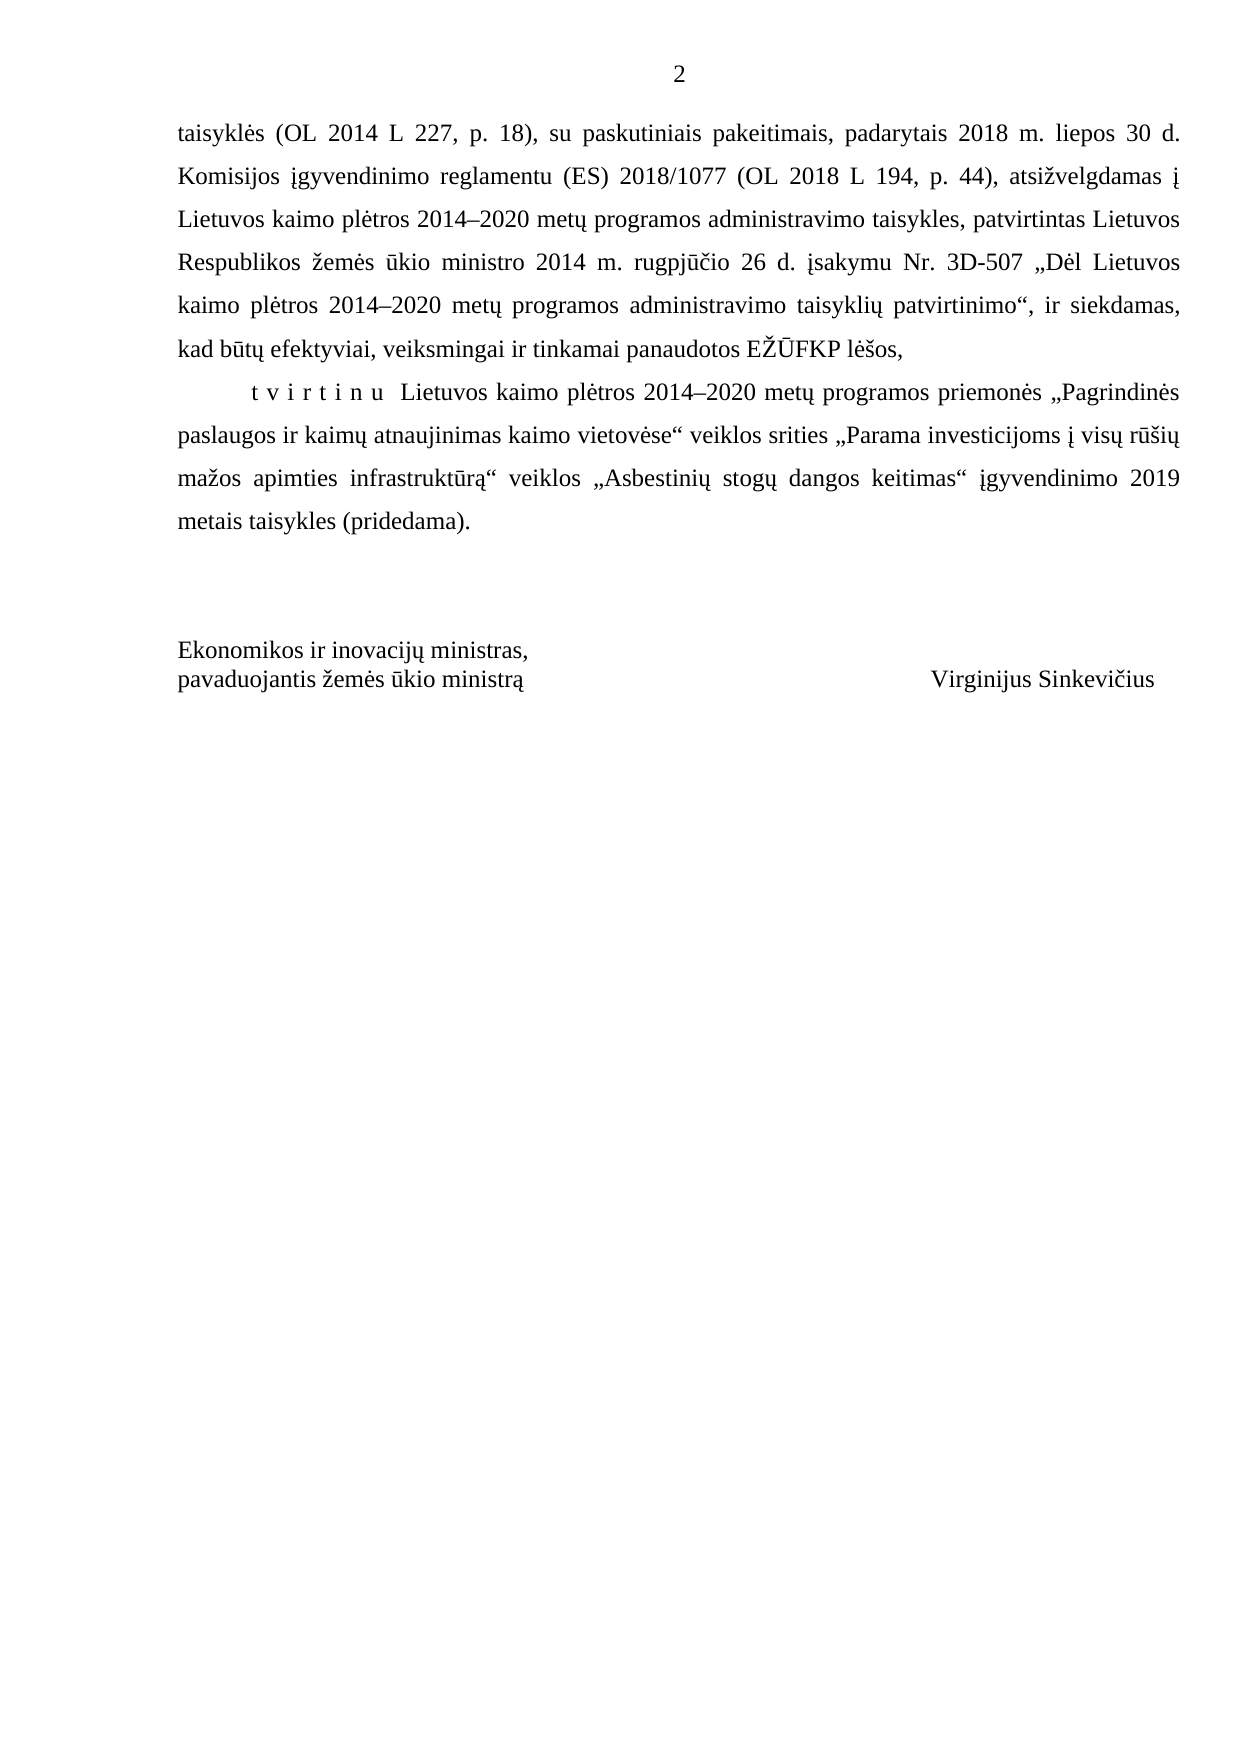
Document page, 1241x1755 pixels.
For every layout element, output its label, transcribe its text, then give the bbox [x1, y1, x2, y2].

text t v i r t i n u Lietuvos kaimo plėtros 2014–2020 metų programos priemonės „Pagrindinės paslaugos ir kaimų atnaujinimas kaimo vietovėse“ veiklos srities „Parama investicijoms į visų rūšių mažos apimties infrastruktūrą“ veiklos „Asbestinių stogų dangos keitimas“ įgyvendinimo 2019 metais taisykles (pridedama). [177, 377, 1181, 535]
text Ekonomikos ir inovacijų ministras, [177, 636, 1181, 664]
text taisyklės (OL 2014 L 227, p. 18), su paskutiniais pakeitimais, padarytais 2018 m. liepos 30 d. Komisijos įgyvendinimo reglamentu (ES) 2018/1077 (OL 2018 L 194, p. 44), atsižvelgdamas į Lietuvos kaimo plėtros 2014–2020 metų programos administravimo taisykles, patvirtintas Lietuvos Respublikos žemės ūkio ministro 2014 m. rugpjūčio 26 d. įsakymu Nr. 3D-507 „Dėl Lietuvos kaimo plėtros 2014–2020 metų programos administravimo taisyklių patvirtinimo“, ir siekdamas, kad būtų efektyviai, veiksmingai ir tinkamai panaudotos EŽŪFKP lėšos, [177, 118, 1181, 362]
text pavaduojantis žemės ūkio ministrą Virginijus Sinkevičius [177, 664, 1181, 693]
